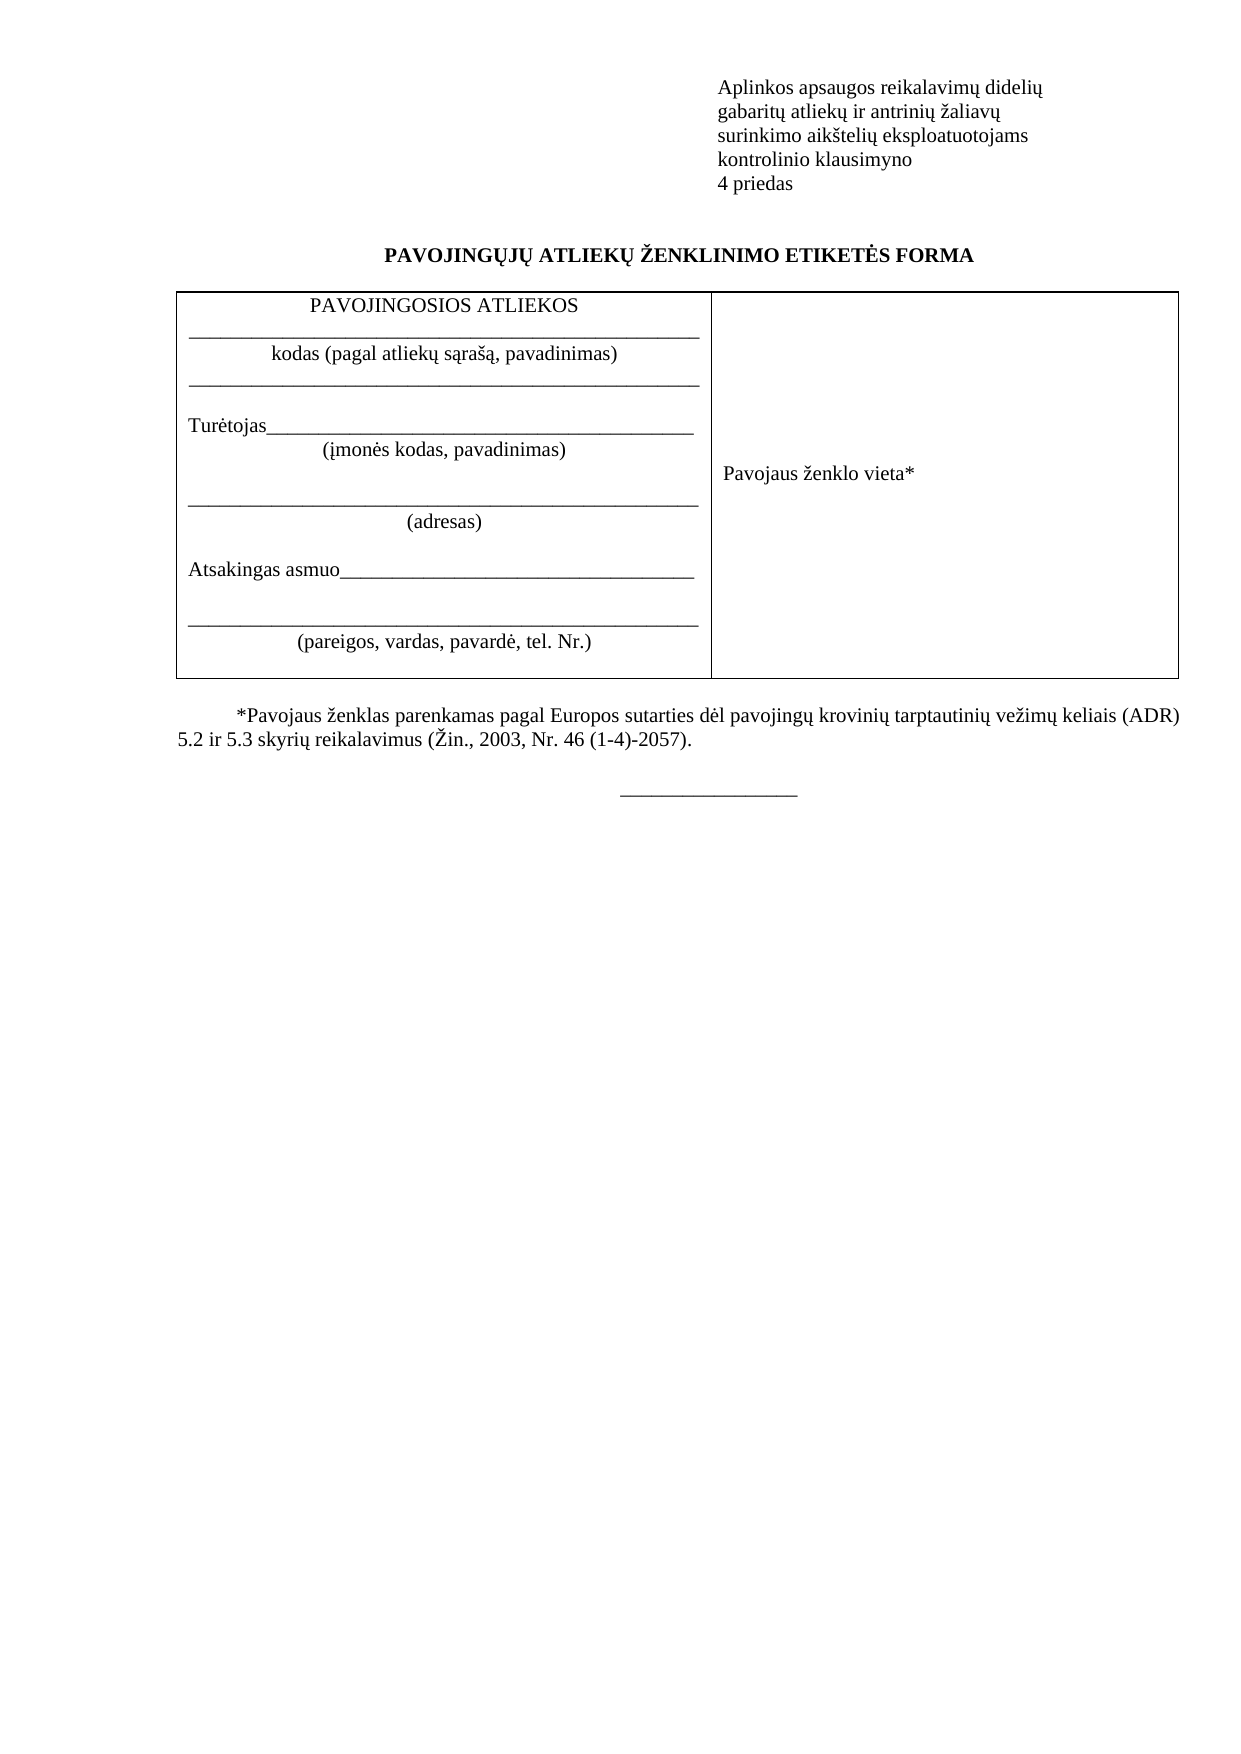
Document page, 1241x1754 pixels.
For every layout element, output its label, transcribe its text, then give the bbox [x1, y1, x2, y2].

text surinkimo aikštelių eksploatuotojams [582, 123, 1181, 147]
text *Pavojaus ženklas parenkamas pagal Europos sutarties dėl pavojingų krovinių tarptautinių vežimų keliais (ADR) 5.2 ir 5.3 skyrių reikalavimus (Žin., 2003, Nr. 46 (1-4)-2057). [177, 703, 1181, 751]
text PAVOJINGŲJŲ ATLIEKŲ ŽENKLINIMO ETIKETĖS FORMA [177, 243, 1181, 267]
text kontrolinio klausimyno [582, 147, 1181, 171]
table_header Pavojaus ženklo vieta* [712, 293, 1178, 677]
text Aplinkos apsaugos reikalavimų didelių [582, 75, 1181, 99]
table_header pavojingosIOS atliekos _________________________________________________ kodas (pagal atliekų sąrašą, pavadinimas) _________________________________________________ Turėtojas_________________________________________ (įmonės kodas, pavadinimas) _________________________________________________ (adresas) Atsakingas asmuo__________________________________ _________________________________________________ (pareigos, vardas, pavardė, tel. Nr.) [177, 293, 711, 677]
text _________________ [177, 775, 1181, 799]
text 4 priedas [582, 171, 1181, 195]
text gabaritų atliekų ir antrinių žaliavų [582, 99, 1181, 123]
